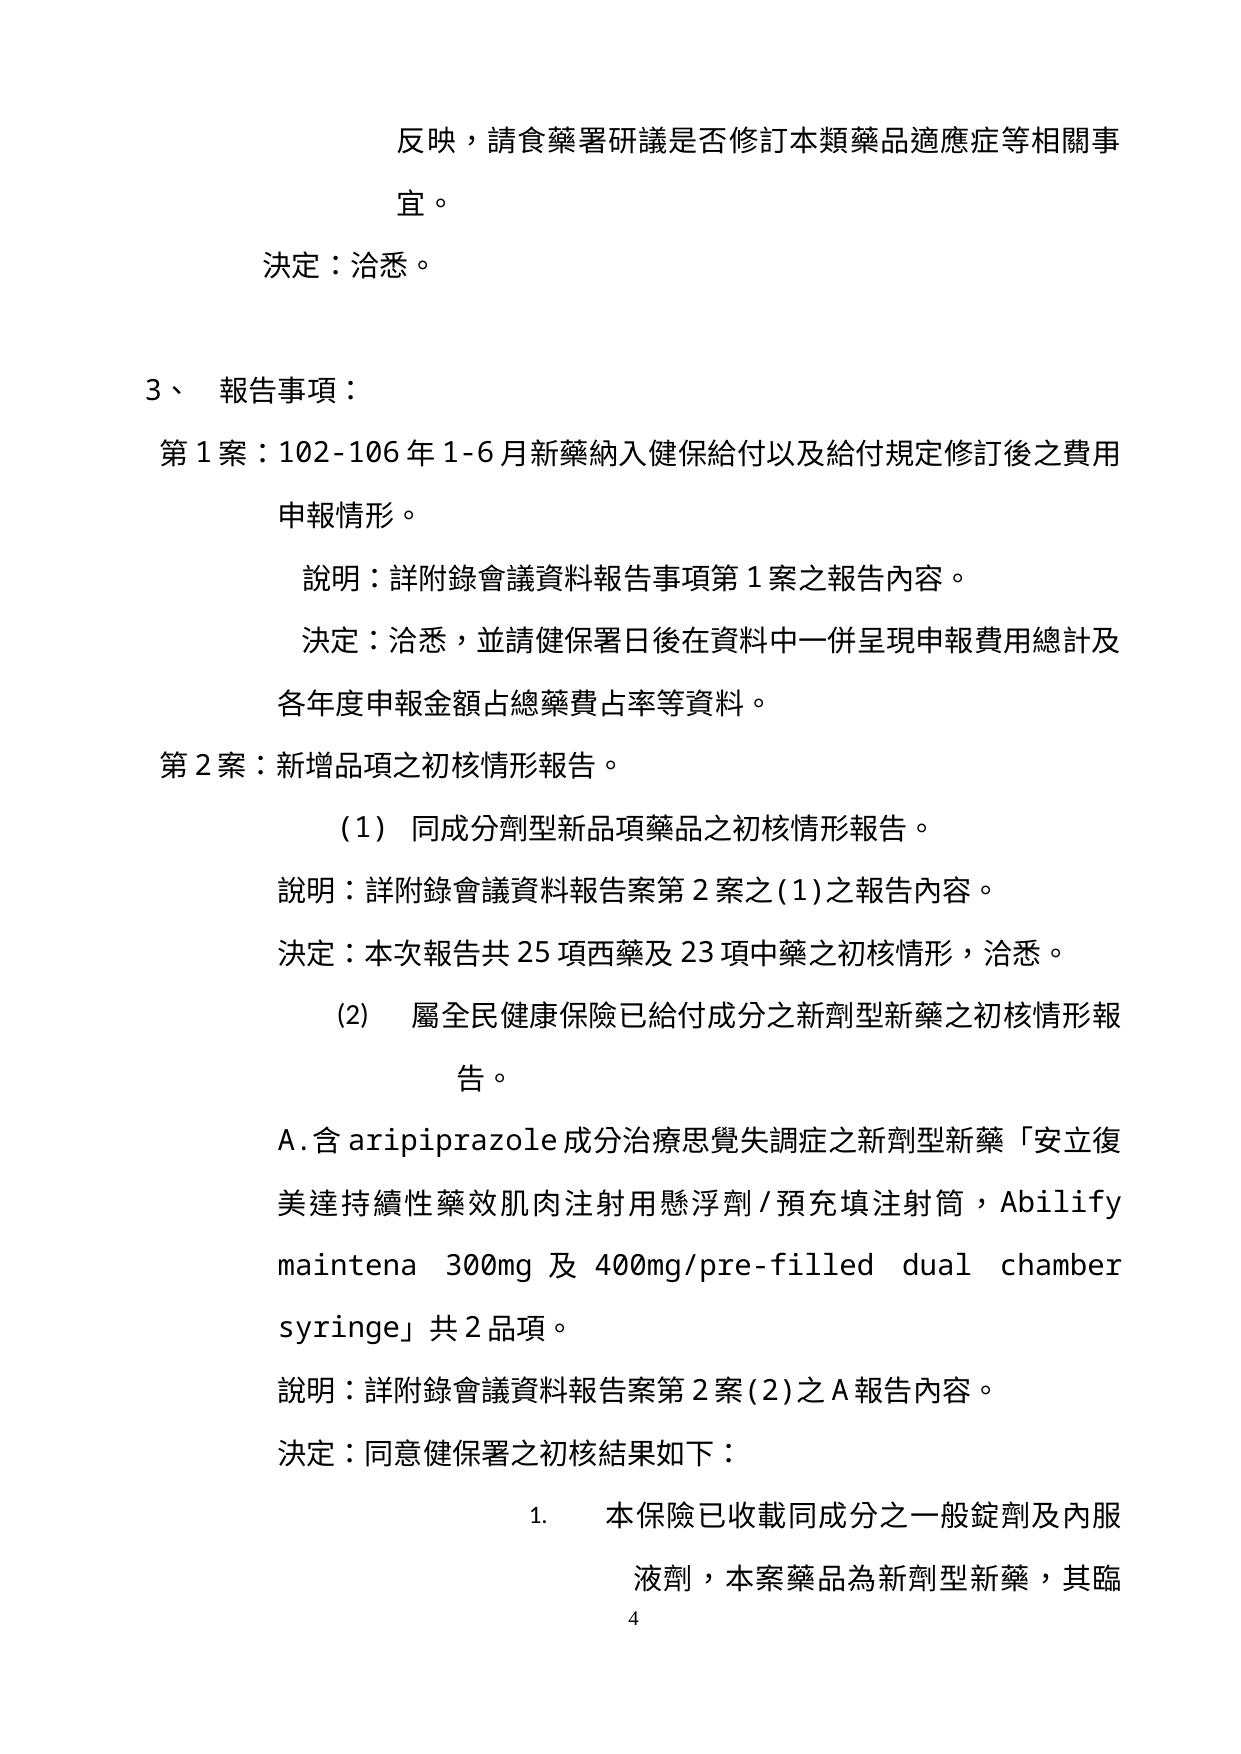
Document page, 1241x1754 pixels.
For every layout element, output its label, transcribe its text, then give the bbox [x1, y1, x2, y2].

text 說明：詳附錄會議資料報告案第2案(2)之A報告內容。 [248, 1347, 1122, 1410]
list 反映，請食藥署研議是否修訂本類藥品適應症等相關事宜。 [263, 97, 1122, 222]
text 說明：詳附錄會議資料報告事項第1案之報告內容。 [144, 535, 1122, 597]
list 同成分劑型新品項藥品之初核情形報告。 [336, 785, 1122, 847]
list 本保險已收載同成分之一般錠劑及內服液劑，本案藥品為新劑型新藥，其臨 [528, 1472, 1122, 1597]
text 第1案：102-106年1-6月新藥納入健保給付以及給付規定修訂後之費用申報情形。 [159, 410, 1122, 535]
text 決定：洽悉，並請健保署日後在資料中一併呈現申報費用總計及各年度申報金額占總藥費占率等資料。 [159, 597, 1122, 722]
list 屬全民健康保險已給付成分之新劑型新藥之初核情形報告。 [336, 972, 1122, 1097]
text A.含aripiprazole成分治療思覺失調症之新劑型新藥「安立復美達持續性藥效肌肉注射用懸浮劑/預充填注射筒，Abilify maintena 300mg及400mg/pre-filled dual chamber syringe」共2品項。 [277, 1097, 1122, 1347]
text 第2案：新增品項之初核情形報告。 [159, 722, 1122, 785]
text 決定：本次報告共25項西藥及23項中藥之初核情形，洽悉。 [277, 910, 1122, 972]
list 報告事項： [144, 347, 1122, 410]
text 說明：詳附錄會議資料報告案第2案之(1)之報告內容。 [262, 847, 1122, 910]
text 決定：洽悉。 [262, 222, 1122, 285]
text 決定：同意健保署之初核結果如下： [262, 1410, 1122, 1472]
